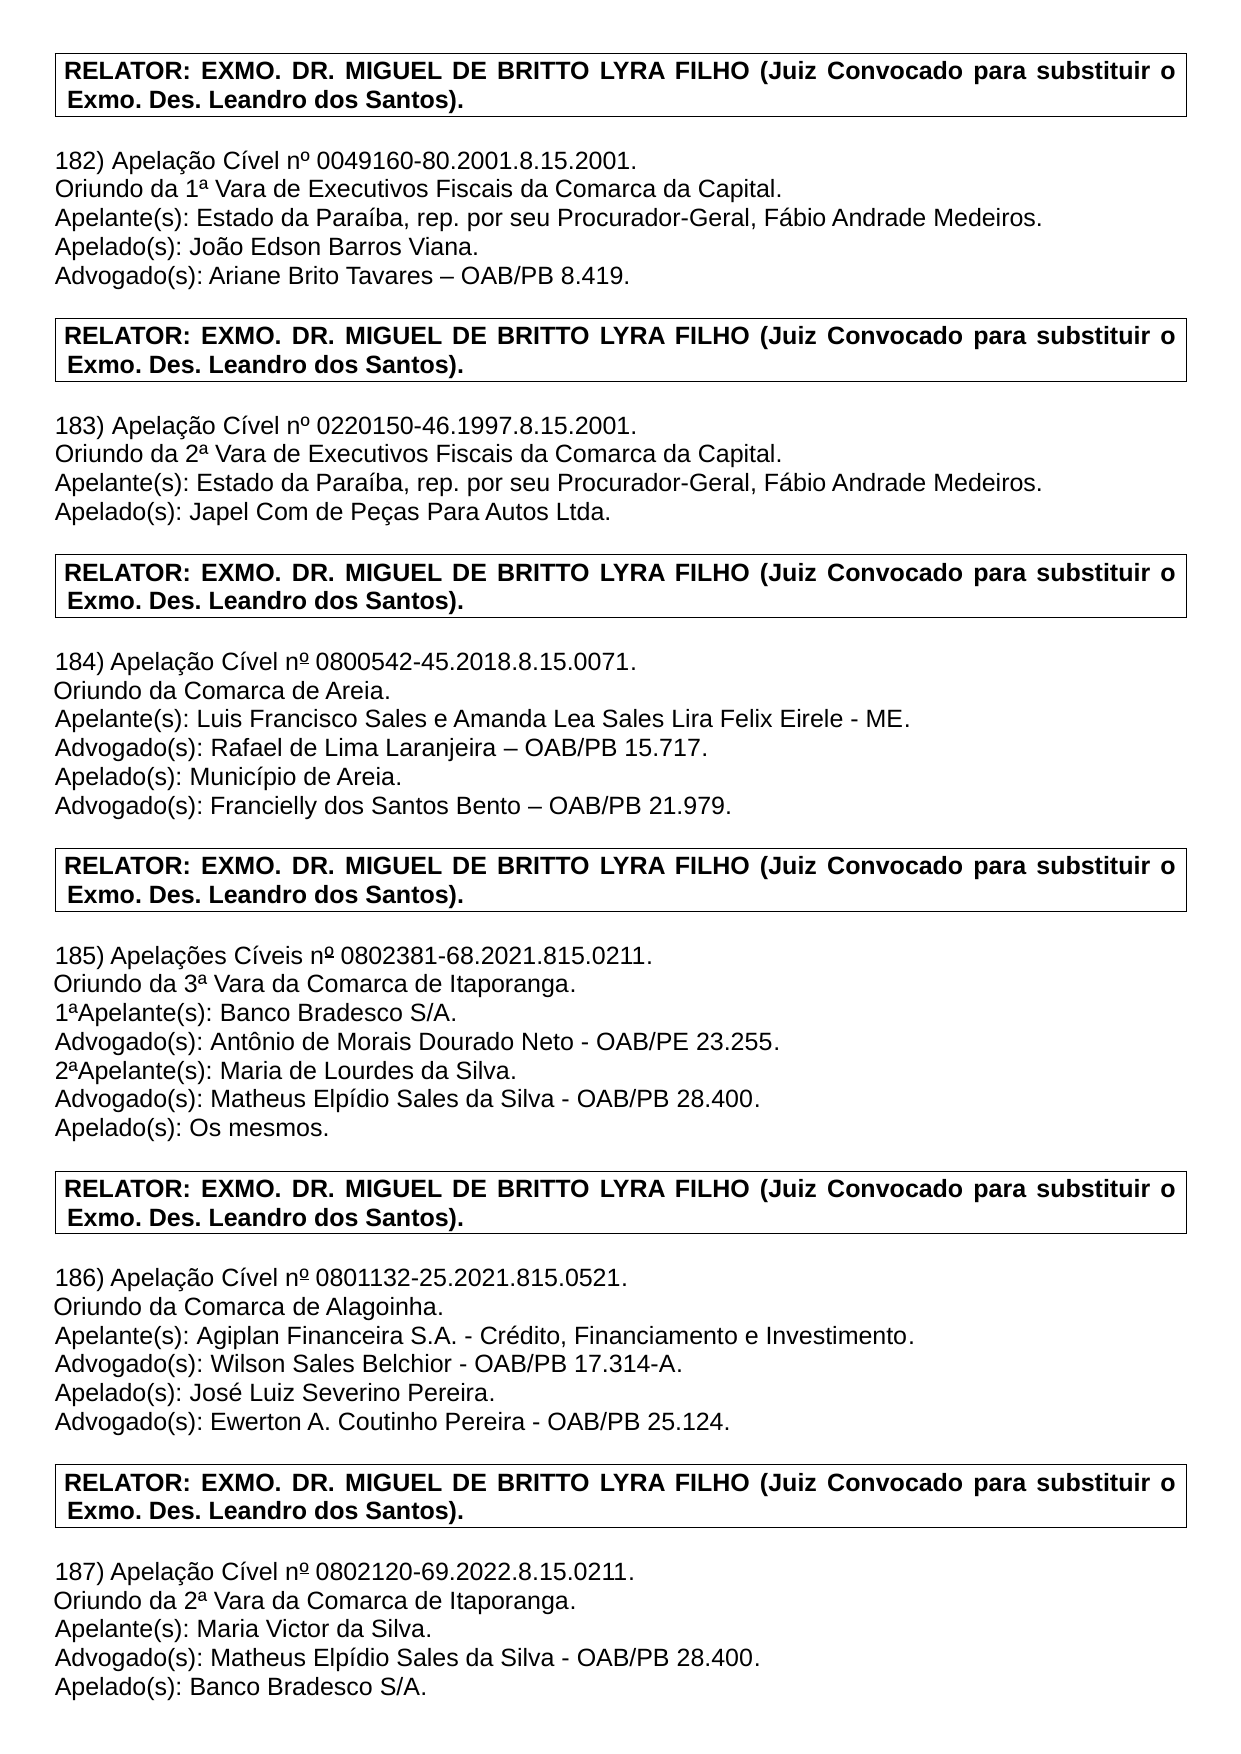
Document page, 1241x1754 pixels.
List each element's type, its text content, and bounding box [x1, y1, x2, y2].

text Advogado(s): Wilson Sales Belchior - OAB/PB 17.314-A. [54, 1349, 1187, 1378]
text Apelado(s): Município de Areia. [54, 762, 1187, 791]
text Oriundo da 3ª Vara da Comarca de Itaporanga. [53, 969, 1187, 998]
text 183) Apelação Cível nº 0220150-46.1997.8.15.2001. [54, 411, 1187, 439]
text Oriundo da 2ª Vara de Executivos Fiscais da Comarca da Capital. [54, 439, 1187, 468]
text 186) Apelação Cível nº 0801132-25.2021.815.0521. [54, 1263, 1187, 1292]
text Apelado(s): João Edson Barros Viana. [54, 232, 1187, 261]
text Advogado(s): Ariane Brito Tavares – OAB/PB 8.419. [54, 261, 1187, 289]
text RELATOR: EXMO. DR. MIGUEL DE BRITTO LYRA FILHO (Juiz Convocado para substituir o Exmo. Des. Leandro dos Santos). [56, 319, 1186, 381]
text 185) Apelações Cíveis nº 0802381-68.2021.815.0211. [54, 941, 1187, 969]
text Apelante(s): Luis Francisco Sales e Amanda Lea Sales Lira Felix Eirele - ME. [54, 704, 1187, 733]
text Advogado(s): Ewerton A. Coutinho Pereira - OAB/PB 25.124. [54, 1407, 1187, 1436]
text Oriundo da 2ª Vara da Comarca de Itaporanga. [53, 1586, 1187, 1614]
text Apelante(s): Agiplan Financeira S.A. - Crédito, Financiamento e Investimento. [54, 1321, 1187, 1349]
text 182) Apelação Cível nº 0049160-80.2001.8.15.2001. [54, 146, 1187, 174]
text Advogado(s): Francielly dos Santos Bento – OAB/PB 21.979. [54, 791, 1187, 819]
text Advogado(s): Matheus Elpídio Sales da Silva - OAB/PB 28.400. [54, 1643, 1187, 1672]
text Oriundo da Comarca de Alagoinha. [53, 1292, 1187, 1321]
text 187) Apelação Cível nº 0802120-69.2022.8.15.0211. [54, 1557, 1187, 1586]
text RELATOR: EXMO. DR. MIGUEL DE BRITTO LYRA FILHO (Juiz Convocado para substituir o Exmo. Des. Leandro dos Santos). [56, 54, 1186, 116]
text Advogado(s): Antônio de Morais Dourado Neto - OAB/PE 23.255. [54, 1027, 1187, 1056]
text Apelado(s): José Luiz Severino Pereira. [54, 1378, 1187, 1407]
text 2ªApelante(s): Maria de Lourdes da Silva. [54, 1056, 1187, 1084]
text Advogado(s): Matheus Elpídio Sales da Silva - OAB/PB 28.400. [54, 1084, 1187, 1113]
text Apelado(s): Os mesmos. [54, 1113, 1187, 1142]
text 1ªApelante(s): Banco Bradesco S/A. [54, 998, 1187, 1027]
text 184) Apelação Cível nº 0800542-45.2018.8.15.0071. [54, 647, 1187, 676]
text RELATOR: EXMO. DR. MIGUEL DE BRITTO LYRA FILHO (Juiz Convocado para substituir o Exmo. Des. Leandro dos Santos). [56, 1172, 1186, 1233]
text Oriundo da 1ª Vara de Executivos Fiscais da Comarca da Capital. [54, 174, 1187, 203]
text Oriundo da Comarca de Areia. [53, 676, 1187, 704]
text Advogado(s): Rafael de Lima Laranjeira – OAB/PB 15.717. [54, 733, 1187, 762]
text Apelante(s): Estado da Paraíba, rep. por seu Procurador-Geral, Fábio Andrade Medeiros. [54, 203, 1187, 232]
text RELATOR: EXMO. DR. MIGUEL DE BRITTO LYRA FILHO (Juiz Convocado para substituir o Exmo. Des. Leandro dos Santos). [56, 849, 1186, 911]
text Apelado(s): Japel Com de Peças Para Autos Ltda. [54, 497, 1187, 526]
text RELATOR: EXMO. DR. MIGUEL DE BRITTO LYRA FILHO (Juiz Convocado para substituir o Exmo. Des. Leandro dos Santos). [56, 555, 1186, 617]
text Apelante(s): Maria Victor da Silva. [54, 1614, 1187, 1643]
text Apelante(s): Estado da Paraíba, rep. por seu Procurador-Geral, Fábio Andrade Medeiros. [54, 468, 1187, 497]
text RELATOR: EXMO. DR. MIGUEL DE BRITTO LYRA FILHO (Juiz Convocado para substituir o Exmo. Des. Leandro dos Santos). [56, 1465, 1186, 1527]
text Apelado(s): Banco Bradesco S/A. [54, 1672, 1187, 1701]
